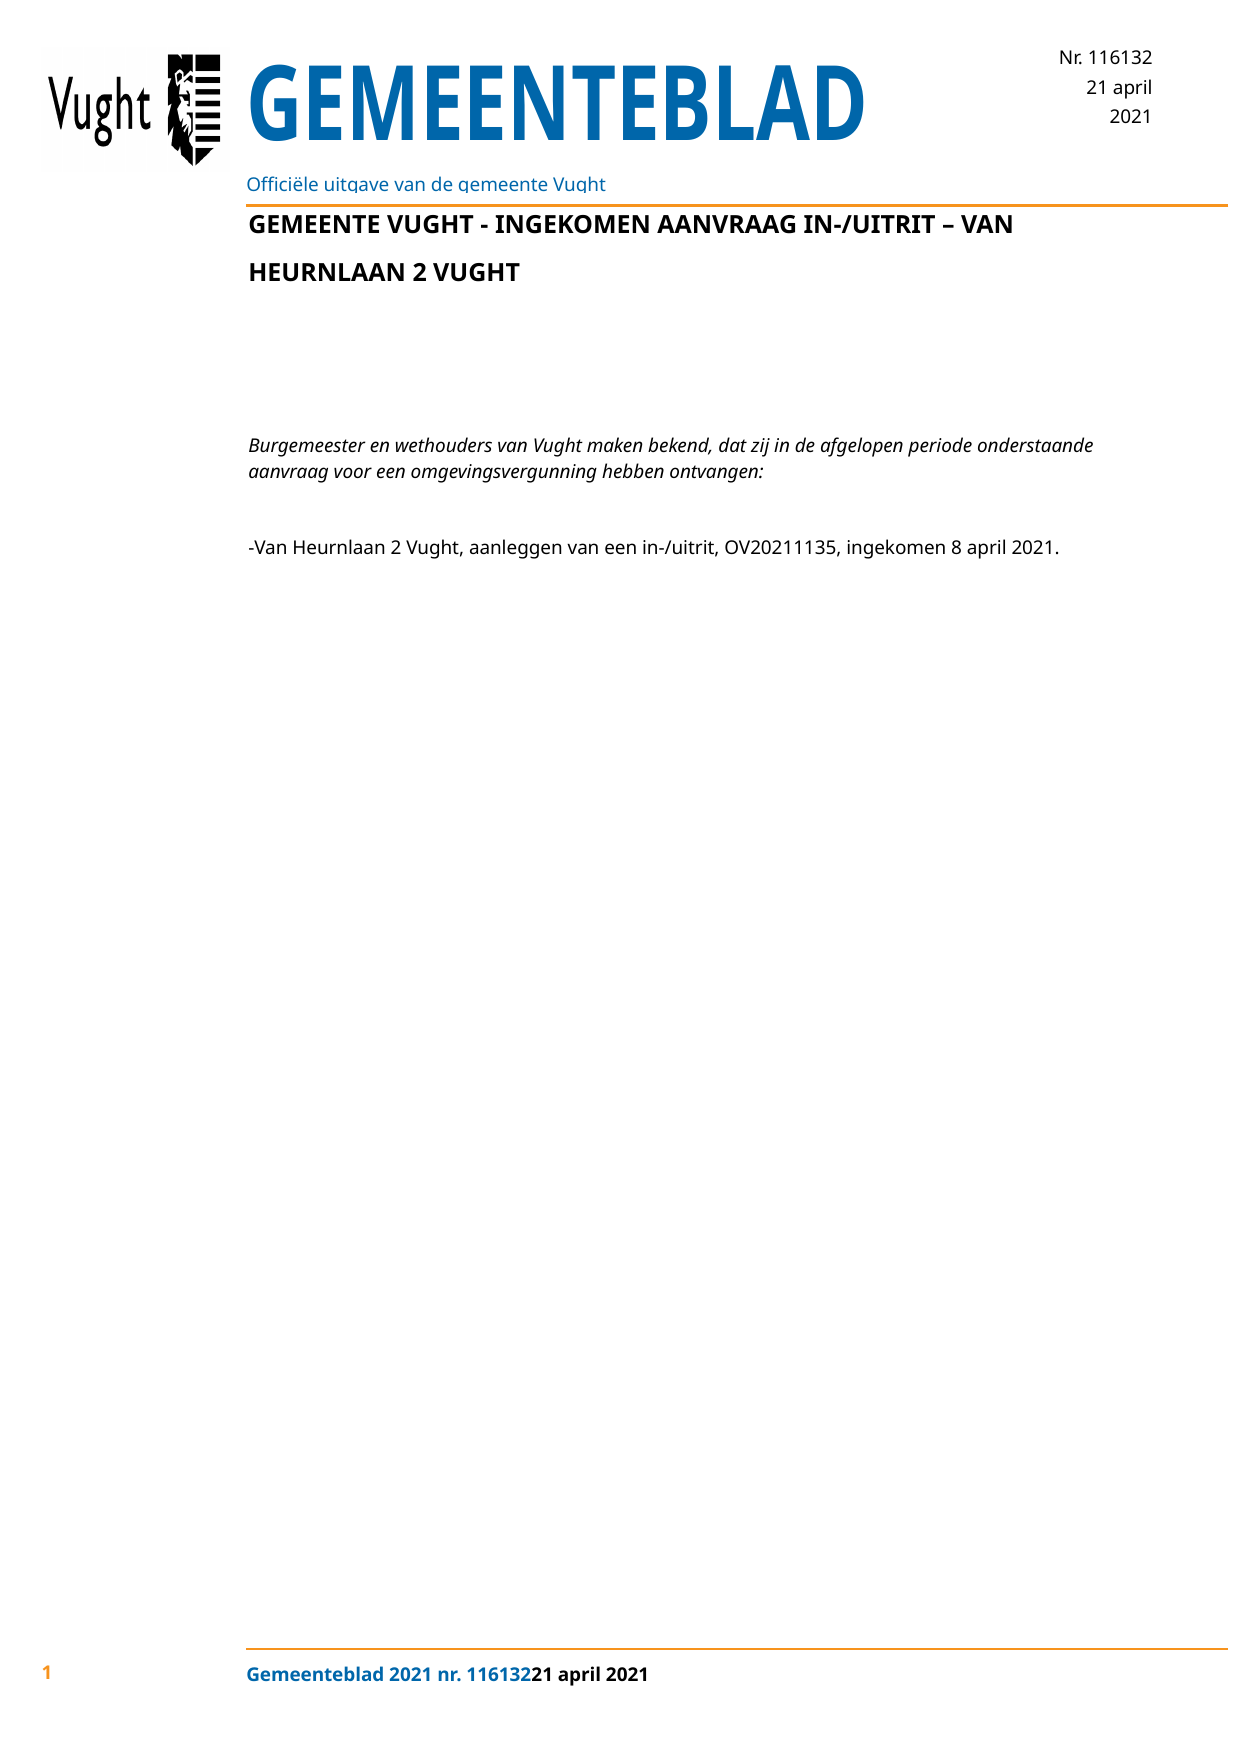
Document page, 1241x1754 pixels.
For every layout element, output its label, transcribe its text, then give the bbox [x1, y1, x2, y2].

picture [41, 47, 231, 172]
text Burgemeester en wethouders van Vught maken bekend, dat zij in de afgelopen periode onderstaande aanvraag voor een omgevingsvergunning hebben ontvangen: [248, 432, 1152, 484]
text GEMEENTE VUGHT - INGEKOMEN AANVRAAG IN-/UITRIT – VAN HEURNLAAN 2 VUGHT [248, 207, 1152, 288]
text -Van Heurnlaan 2 Vught, aanleggen van een in-/uitrit, OV20211135, ingekomen 8 april 2021. [248, 534, 1152, 560]
